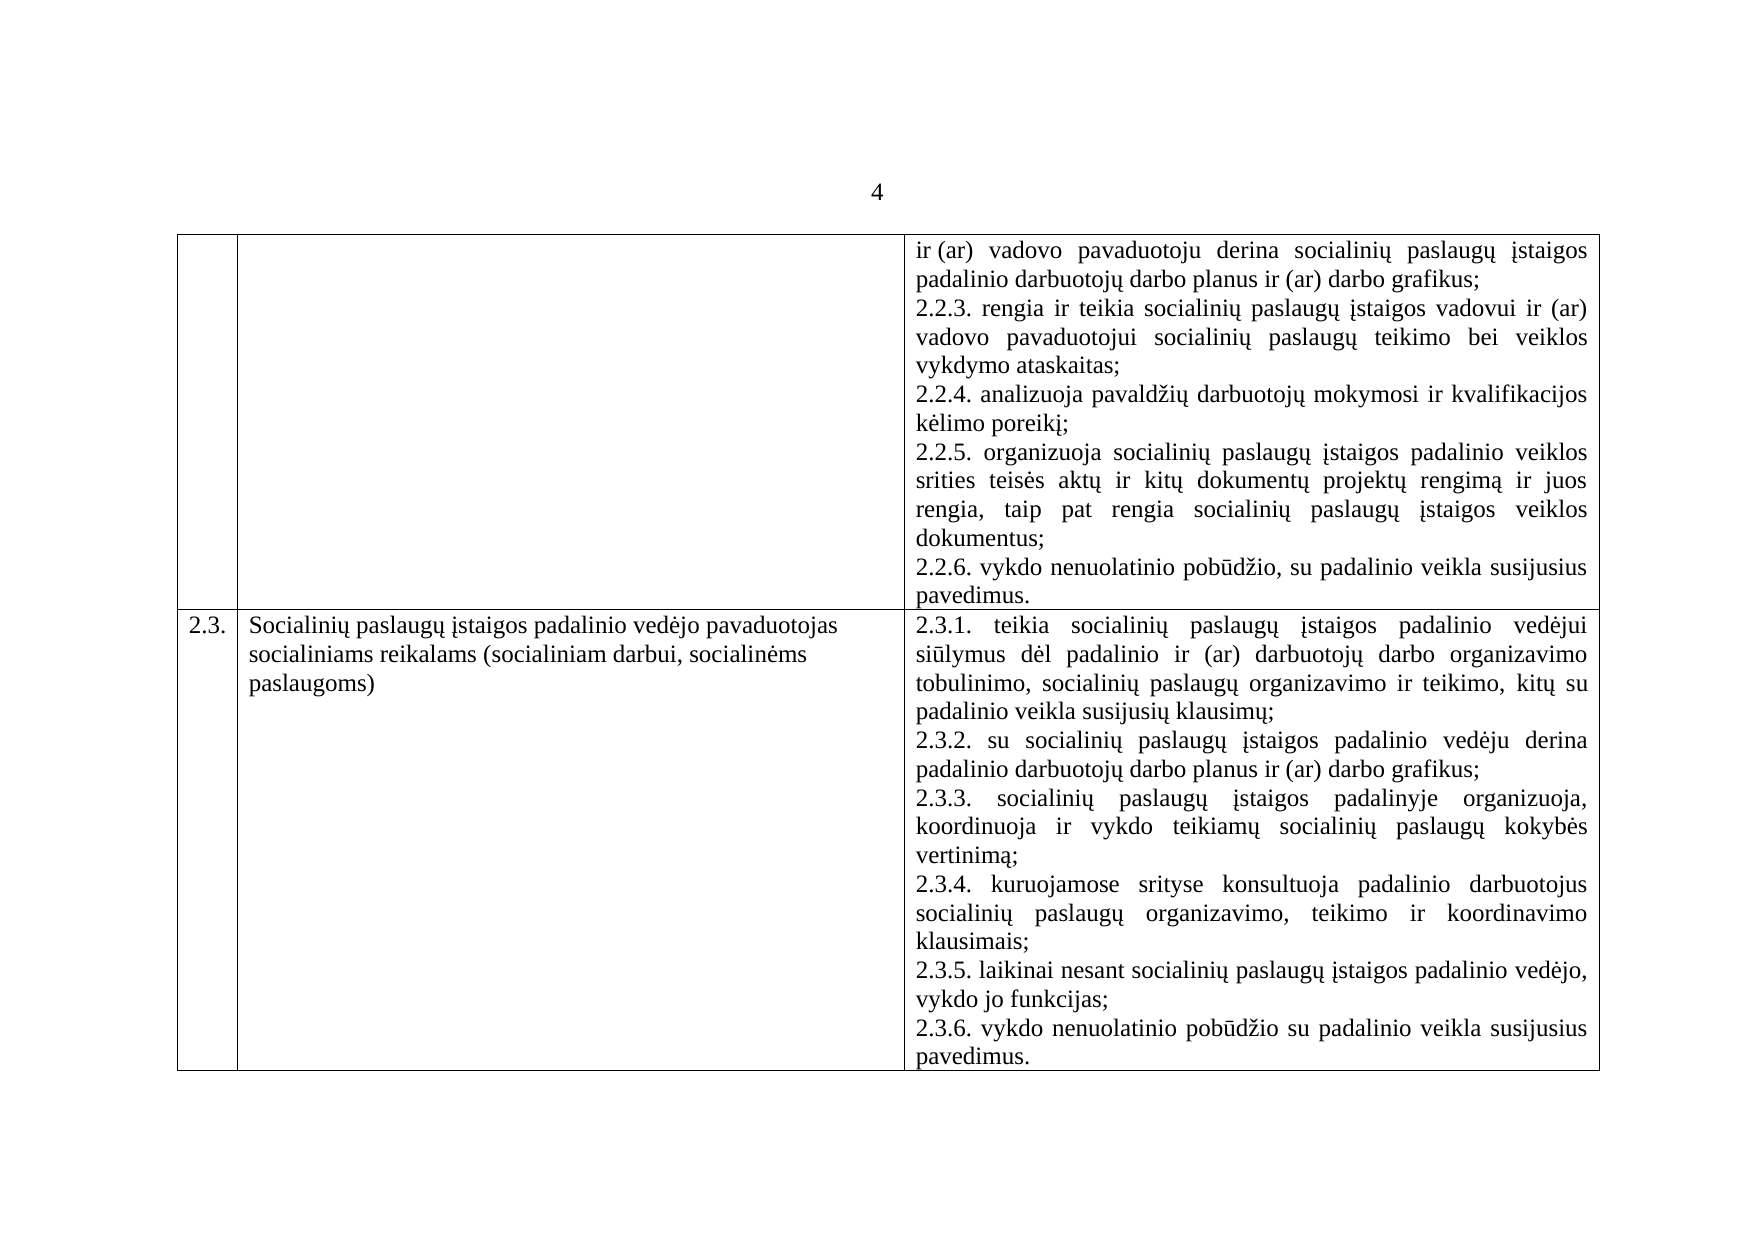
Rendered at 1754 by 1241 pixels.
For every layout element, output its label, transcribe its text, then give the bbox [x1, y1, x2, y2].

table_cell [178, 235, 237, 609]
table_cell Socialinių paslaugų įstaigos padalinio vedėjo pavaduotojas socialiniams reikalams (socialiniam darbui, socialinėms paslaugoms) [238, 610, 904, 1070]
table_cell 2.3.1. teikia socialinių paslaugų įstaigos padalinio vedėjui siūlymus dėl padalinio ir (ar) darbuotojų darbo organizavimo tobulinimo, socialinių paslaugų organizavimo ir teikimo, kitų su padalinio veikla susijusių klausimų; 2.3.2. su socialinių paslaugų įstaigos padalinio vedėju derina padalinio darbuotojų darbo planus ir (ar) darbo grafikus; 2.3.3. socialinių paslaugų įstaigos padalinyje organizuoja, koordinuoja ir vykdo teikiamų socialinių paslaugų kokybės vertinimą; 2.3.4. kuruojamose srityse konsultuoja padalinio darbuotojus socialinių paslaugų organizavimo, teikimo ir koordinavimo klausimais; 2.3.5. laikinai nesant socialinių paslaugų įstaigos padalinio vedėjo, vykdo jo funkcijas; 2.3.6. vykdo nenuolatinio pobūdžio su padalinio veikla susijusius pavedimus. [905, 610, 1599, 1070]
table_cell ir (ar) vadovo pavaduotoju derina socialinių paslaugų įstaigos padalinio darbuotojų darbo planus ir (ar) darbo grafikus; 2.2.3. rengia ir teikia socialinių paslaugų įstaigos vadovui ir (ar) vadovo pavaduotojui socialinių paslaugų teikimo bei veiklos vykdymo ataskaitas; 2.2.4. analizuoja pavaldžių darbuotojų mokymosi ir kvalifikacijos kėlimo poreikį; 2.2.5. organizuoja socialinių paslaugų įstaigos padalinio veiklos srities teisės aktų ir kitų dokumentų projektų rengimą ir juos rengia, taip pat rengia socialinių paslaugų įstaigos veiklos dokumentus; 2.2.6. vykdo nenuolatinio pobūdžio, su padalinio veikla susijusius pavedimus. [905, 235, 1599, 609]
table_cell 2.3. [178, 610, 237, 1070]
table_cell [238, 235, 904, 609]
